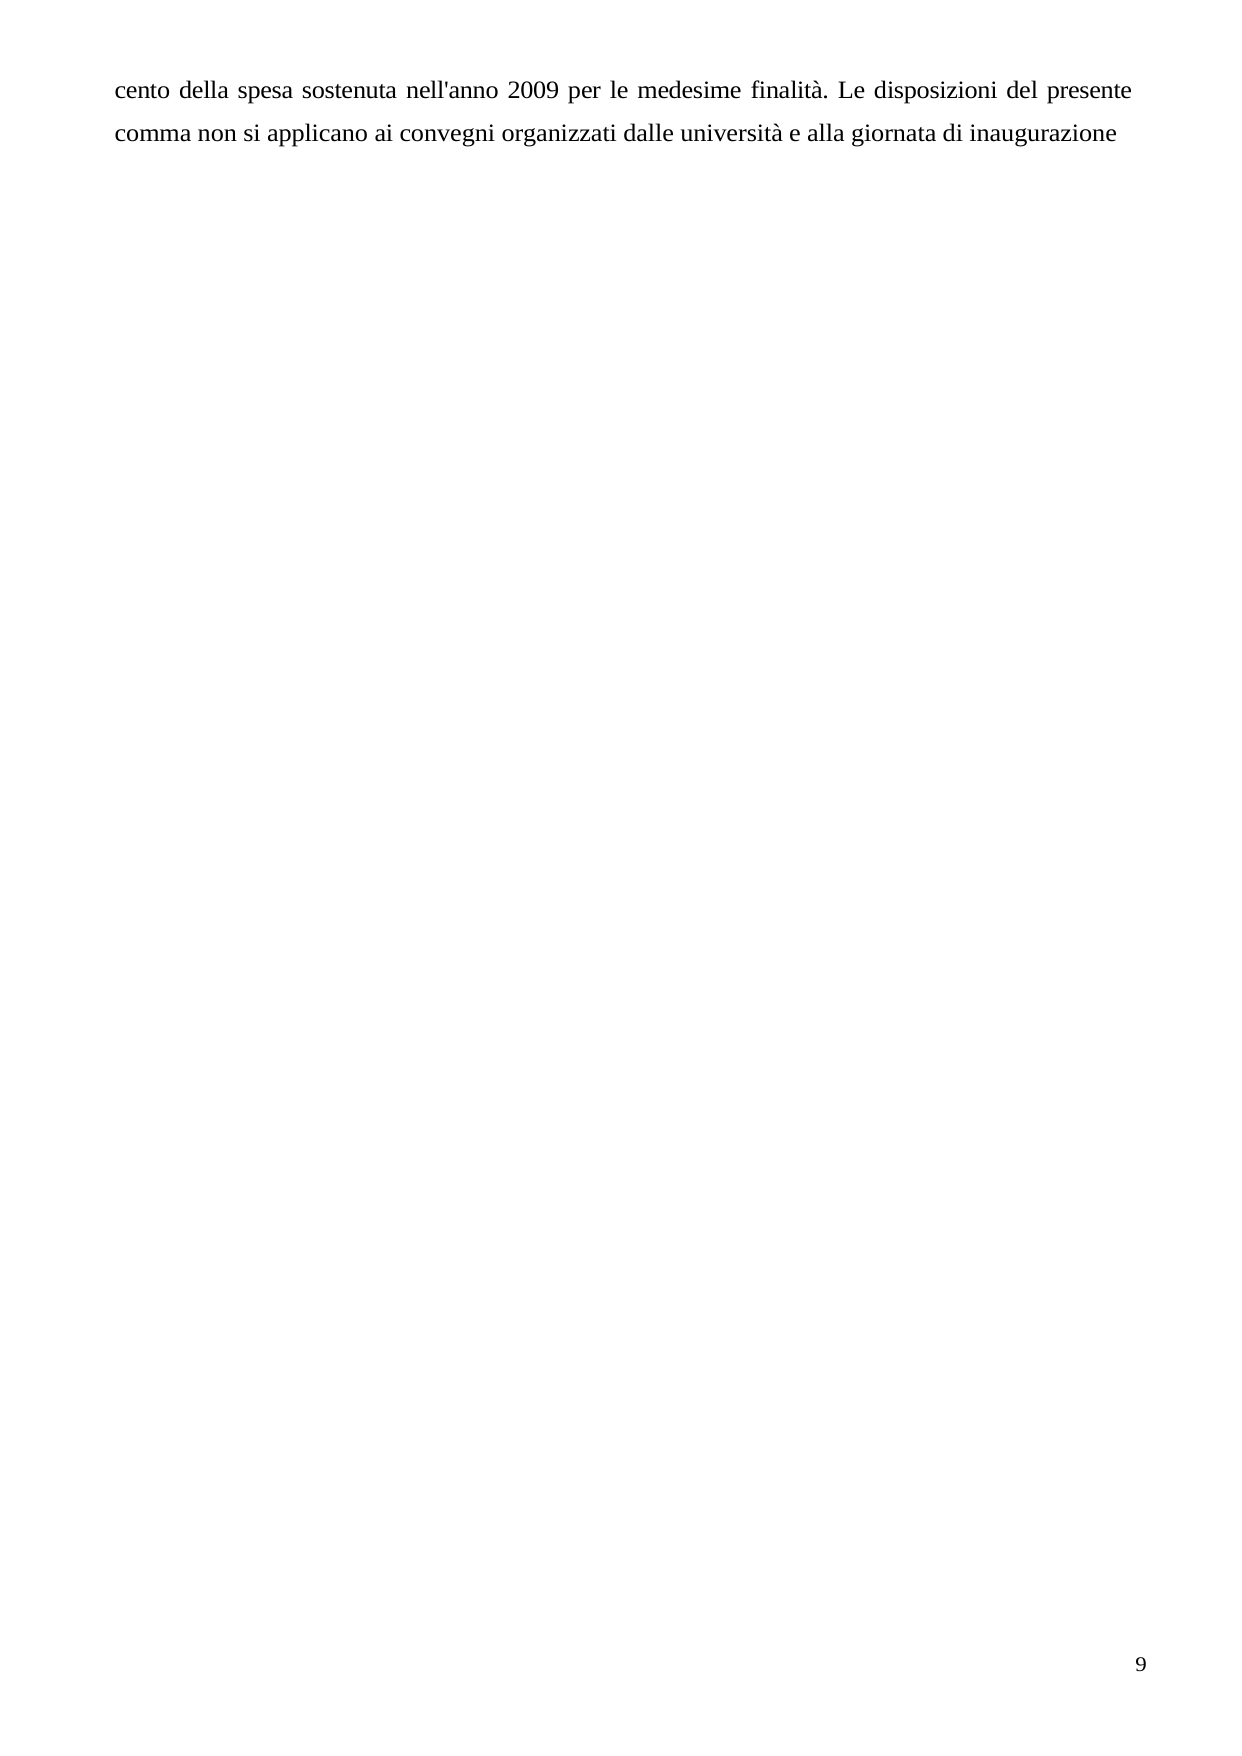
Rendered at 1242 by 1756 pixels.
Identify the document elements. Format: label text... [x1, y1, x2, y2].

text cento della spesa sostenuta nell'anno 2009 per le medesime finalità. Le disposizioni del presente comma non si applicano ai convegni organizzati dalle università e alla giornata di inaugurazione [114, 75, 1133, 147]
